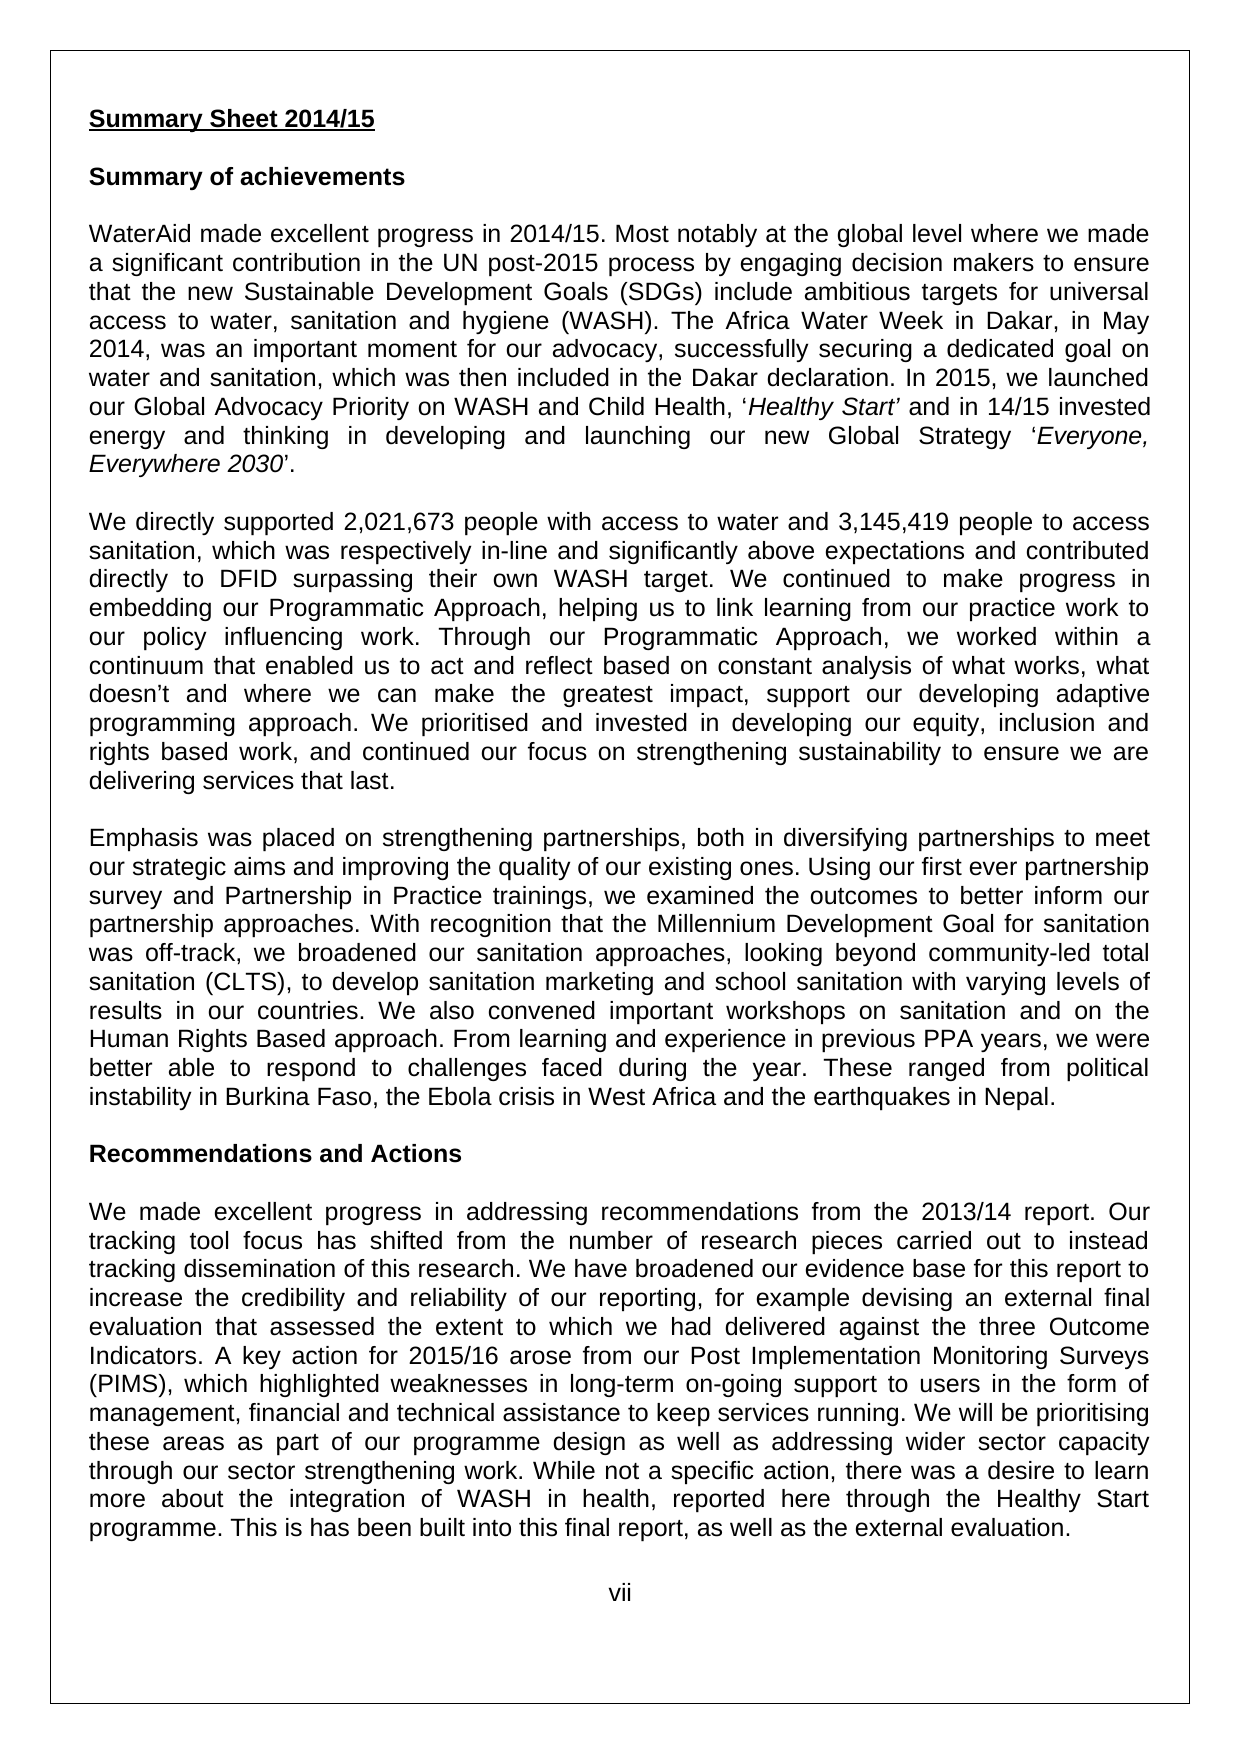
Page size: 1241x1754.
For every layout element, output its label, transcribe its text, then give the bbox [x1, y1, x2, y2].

text Summary Sheet 2014/15 [89, 104, 1152, 133]
text Recommendations and Actions [89, 1139, 1152, 1168]
text Emphasis was placed on strengthening partnerships, both in diversifying partnerships to meet our strategic aims and improving the quality of our existing ones. Using our first ever partnership survey and Partnership in Practice trainings, we examined the outcomes to better inform our partnership approaches. With recognition that the Millennium Development Goal for sanitation was off-track, we broadened our sanitation approaches, looking beyond community-led total sanitation (CLTS), to develop sanitation marketing and school sanitation with varying levels of results in our countries. We also convened important workshops on sanitation and on the Human Rights Based approach. From learning and experience in previous PPA years, we were better able to respond to challenges faced during the year. These ranged from political instability in Burkina Faso, the Ebola crisis in West Africa and the earthquakes in Nepal. [89, 823, 1152, 1111]
text We directly supported 2,021,673 people with access to water and 3,145,419 people to access sanitation, which was respectively in-line and significantly above expectations and contributed directly to DFID surpassing their own WASH target. We continued to make progress in embedding our Programmatic Approach, helping us to link learning from our practice work to our policy influencing work. Through our Programmatic Approach, we worked within a continuum that enabled us to act and reflect based on constant analysis of what works, what doesn’t and where we can make the greatest impact, support our developing adaptive programming approach. We prioritised and invested in developing our equity, inclusion and rights based work, and continued our focus on strengthening sustainability to ensure we are delivering services that last. [89, 507, 1152, 794]
text Summary of achievements [89, 162, 1152, 191]
text WaterAid made excellent progress in 2014/15. Most notably at the global level where we made a significant contribution in the UN post-2015 process by engaging decision makers to ensure that the new Sustainable Development Goals (SDGs) include ambitious targets for universal access to water, sanitation and hygiene (WASH). The Africa Water Week in Dakar, in May 2014, was an important moment for our advocacy, successfully securing a dedicated goal on water and sanitation, which was then included in the Dakar declaration. In 2015, we launched our Global Advocacy Priority on WASH and Child Health, ‘Healthy Start’ and in 14/15 invested energy and thinking in developing and launching our new Global Strategy ‘Everyone, Everywhere 2030’. [89, 219, 1152, 478]
text We made excellent progress in addressing recommendations from the 2013/14 report. Our tracking tool focus has shifted from the number of research pieces carried out to instead tracking dissemination of this research. We have broadened our evidence base for this report to increase the credibility and reliability of our reporting, for example devising an external final evaluation that assessed the extent to which we had delivered against the three Outcome Indicators. A key action for 2015/16 arose from our Post Implementation Monitoring Surveys (PIMS), which highlighted weaknesses in long-term on-going support to users in the form of management, financial and technical assistance to keep services running. We will be prioritising these areas as part of our programme design as well as addressing wider sector capacity through our sector strengthening work. While not a specific action, there was a desire to learn more about the integration of WASH in health, reported here through the Healthy Start programme. This is has been built into this final report, as well as the external evaluation. [89, 1197, 1152, 1542]
